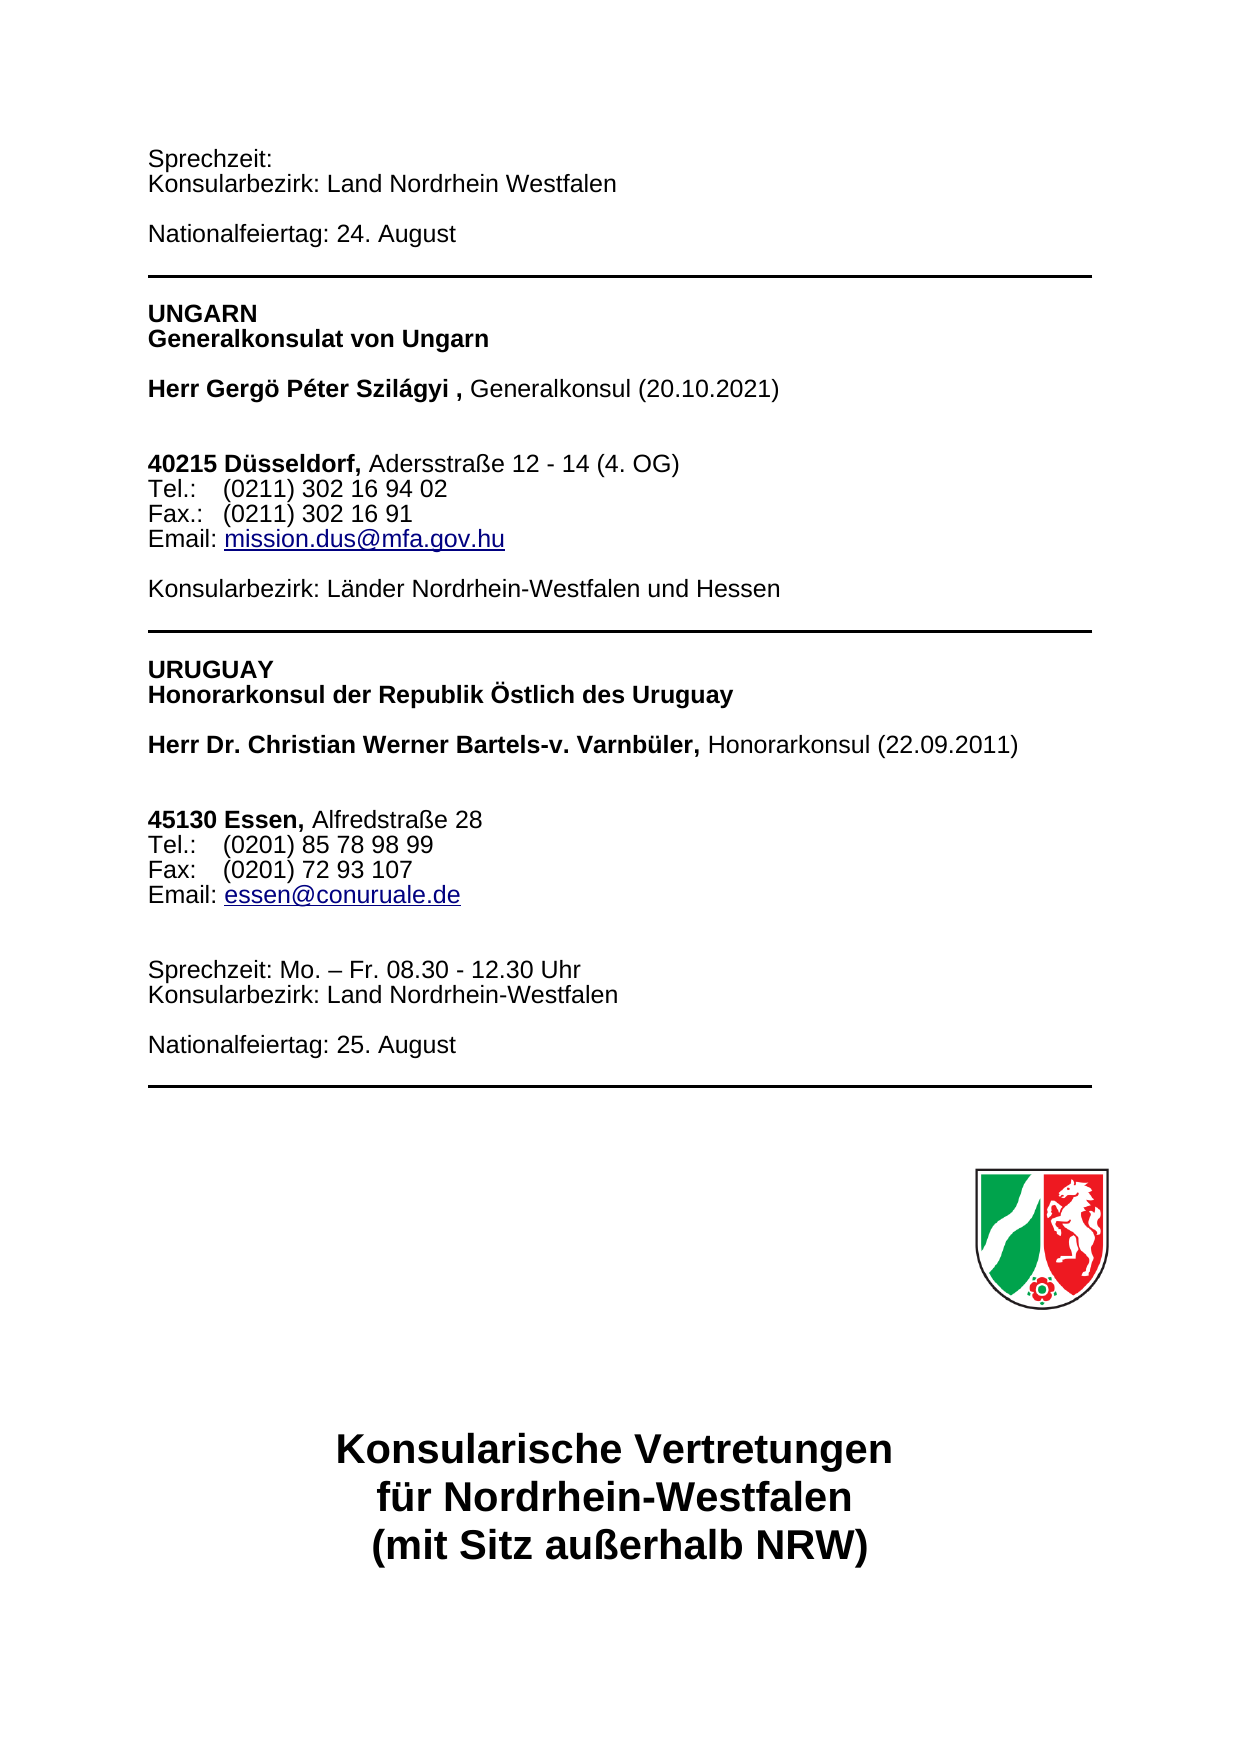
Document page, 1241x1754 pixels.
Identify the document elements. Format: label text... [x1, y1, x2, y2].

text (mit Sitz außerhalb NRW) [148, 1521, 1092, 1569]
text Konsularbezirk: Land Nordrhein Westfalen [148, 173, 1092, 198]
text Fax.: (0211) 302 16 91 [148, 503, 1092, 528]
text Generalkonsulat von Ungarn [148, 328, 1092, 353]
text URUGUAY [148, 658, 1092, 683]
text Konsularische Vertretungen [148, 1425, 1092, 1473]
text Konsularbezirk: Land Nordrhein-Westfalen [148, 983, 1092, 1008]
text Konsularbezirk: Länder Nordrhein-Westfalen und Hessen [148, 578, 1092, 603]
text für Nordrhein-Westfalen [148, 1473, 1092, 1521]
text 40215 Düsseldorf, Adersstraße 12 - 14 (4. OG) [148, 453, 1092, 478]
text Herr Dr. Christian Werner Bartels-v. Varnbüler, Honorarkonsul (22.09.2011) [148, 733, 1092, 758]
text UNGARN [148, 303, 1092, 328]
text Sprechzeit: [148, 148, 1092, 173]
text Email: essen@conuruale.de [148, 883, 1092, 908]
text Herr Gergö Péter Szilágyi , Generalkonsul (20.10.2021) [148, 378, 1092, 403]
text Honorarkonsul der Republik Östlich des Uruguay [148, 683, 1092, 708]
text Email: mission.dus@mfa.gov.hu [148, 528, 1092, 553]
text Nationalfeiertag: 25. August [148, 1033, 1092, 1058]
text Tel.: (0211) 302 16 94 02 [148, 478, 1092, 503]
text Sprechzeit: Mo. – Fr. 08.30 - 12.30 Uhr [148, 958, 1092, 983]
text Tel.: (0201) 85 78 98 99 [148, 833, 1092, 858]
text Nationalfeiertag: 24. August [148, 223, 1092, 248]
text 45130 Essen, Alfredstraße 28 [148, 808, 1092, 833]
text Fax: (0201) 72 93 107 [148, 858, 1092, 883]
